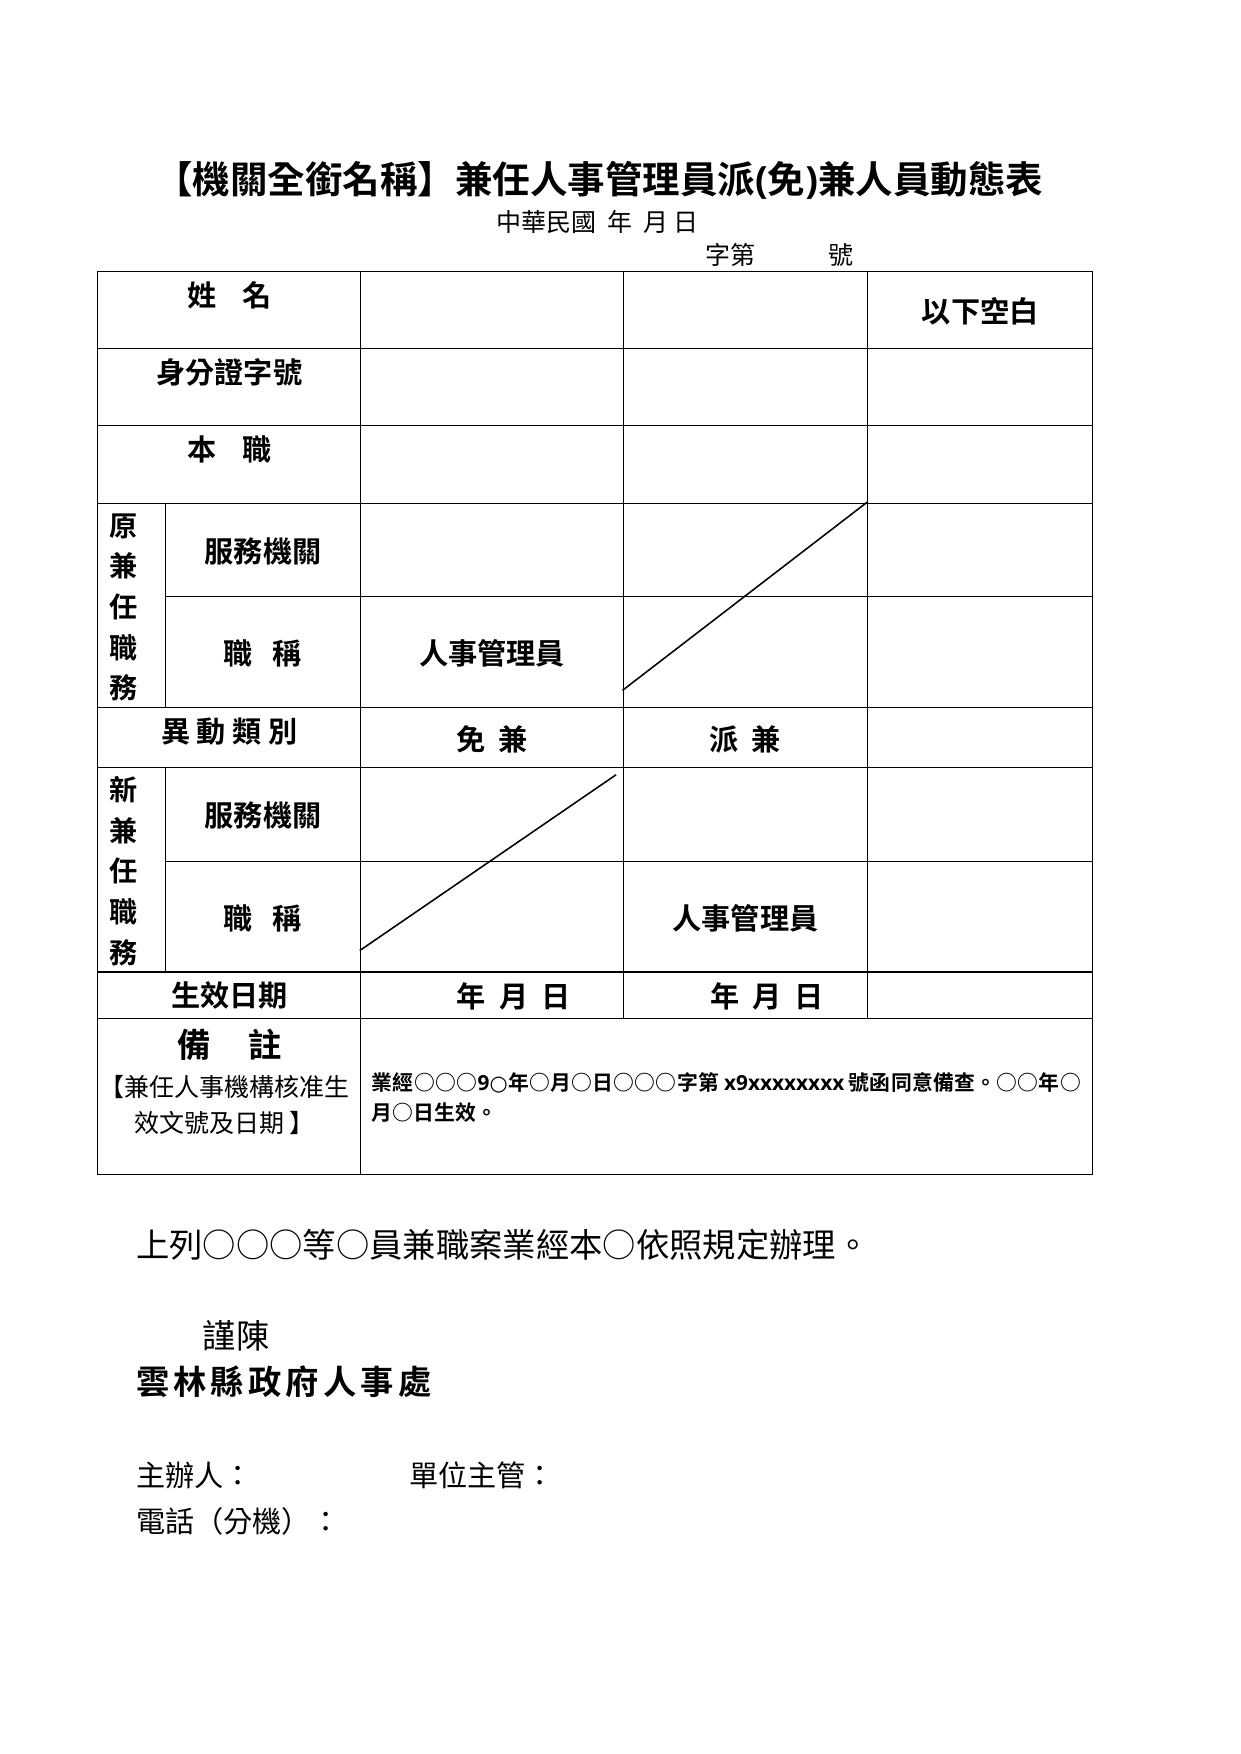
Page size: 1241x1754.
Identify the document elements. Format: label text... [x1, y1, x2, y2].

table_cell [868, 708, 1092, 767]
table_cell 異 動 類 別 [98, 708, 360, 767]
table_cell 姓 名 [98, 272, 360, 348]
table_cell [748, 505, 867, 596]
table_cell 年 月 日 [624, 973, 867, 1018]
table_cell [624, 597, 867, 707]
table_cell 新兼任職務 [98, 768, 165, 971]
table_cell 派 兼 [624, 708, 867, 767]
table_cell 本 職 [98, 426, 360, 502]
table_cell 備 註 【兼任人事機構核准生效文號及日期 】 [98, 1019, 360, 1174]
table_cell 身分證字號 [98, 349, 360, 425]
table_cell [624, 504, 862, 596]
table_cell [624, 768, 867, 861]
table_cell [361, 862, 486, 948]
table_cell 年 月 日 [361, 973, 623, 1018]
table_cell [868, 504, 1092, 596]
table_cell [624, 597, 741, 687]
table_cell [361, 504, 623, 596]
table_cell 人事管理員 [624, 862, 867, 971]
table_cell [361, 272, 623, 348]
table_cell 人事管理員 [361, 597, 623, 707]
table_cell [361, 349, 623, 425]
text 上列○○○等○員兼職案業經本○依照規定辦理。 [136, 1221, 1104, 1266]
table_cell [361, 426, 623, 502]
table_header 【機關全銜名稱】兼任人事管理員派(免)兼人員動態表 中華民國 年 月 日 字第 號 [98, 150, 1093, 271]
table_cell 免 兼 [361, 708, 623, 767]
table_cell [361, 862, 623, 971]
table_cell 原兼任職務 [98, 504, 165, 707]
table_cell 服務機關 [166, 768, 360, 861]
table_cell 職 稱 [166, 597, 360, 707]
table_cell [361, 768, 623, 861]
text 電話（分機）： [136, 1496, 1104, 1541]
table_cell [624, 349, 867, 425]
table_cell [624, 426, 867, 502]
table_cell 職 稱 [166, 862, 360, 971]
table_cell 以下空白 [868, 272, 1092, 348]
table_cell [868, 973, 1092, 1018]
table_cell 服務機關 [166, 504, 360, 596]
table_cell [624, 272, 867, 348]
table_cell [868, 597, 1092, 707]
table_cell [868, 426, 1092, 502]
text 雲林縣政府人事處 [136, 1358, 1104, 1404]
text 主辦人： 單位主管： [136, 1450, 1104, 1496]
table_cell [868, 349, 1092, 425]
text 謹陳 [136, 1312, 1104, 1358]
table_cell [868, 862, 1092, 971]
table_cell [868, 768, 1092, 861]
table_cell 生效日期 [98, 973, 360, 1018]
table_cell 業經○○○9○年○月○日○○○字第x9xxxxxxxx號函同意備查。○○年○月○日生效。 [361, 1019, 1092, 1174]
